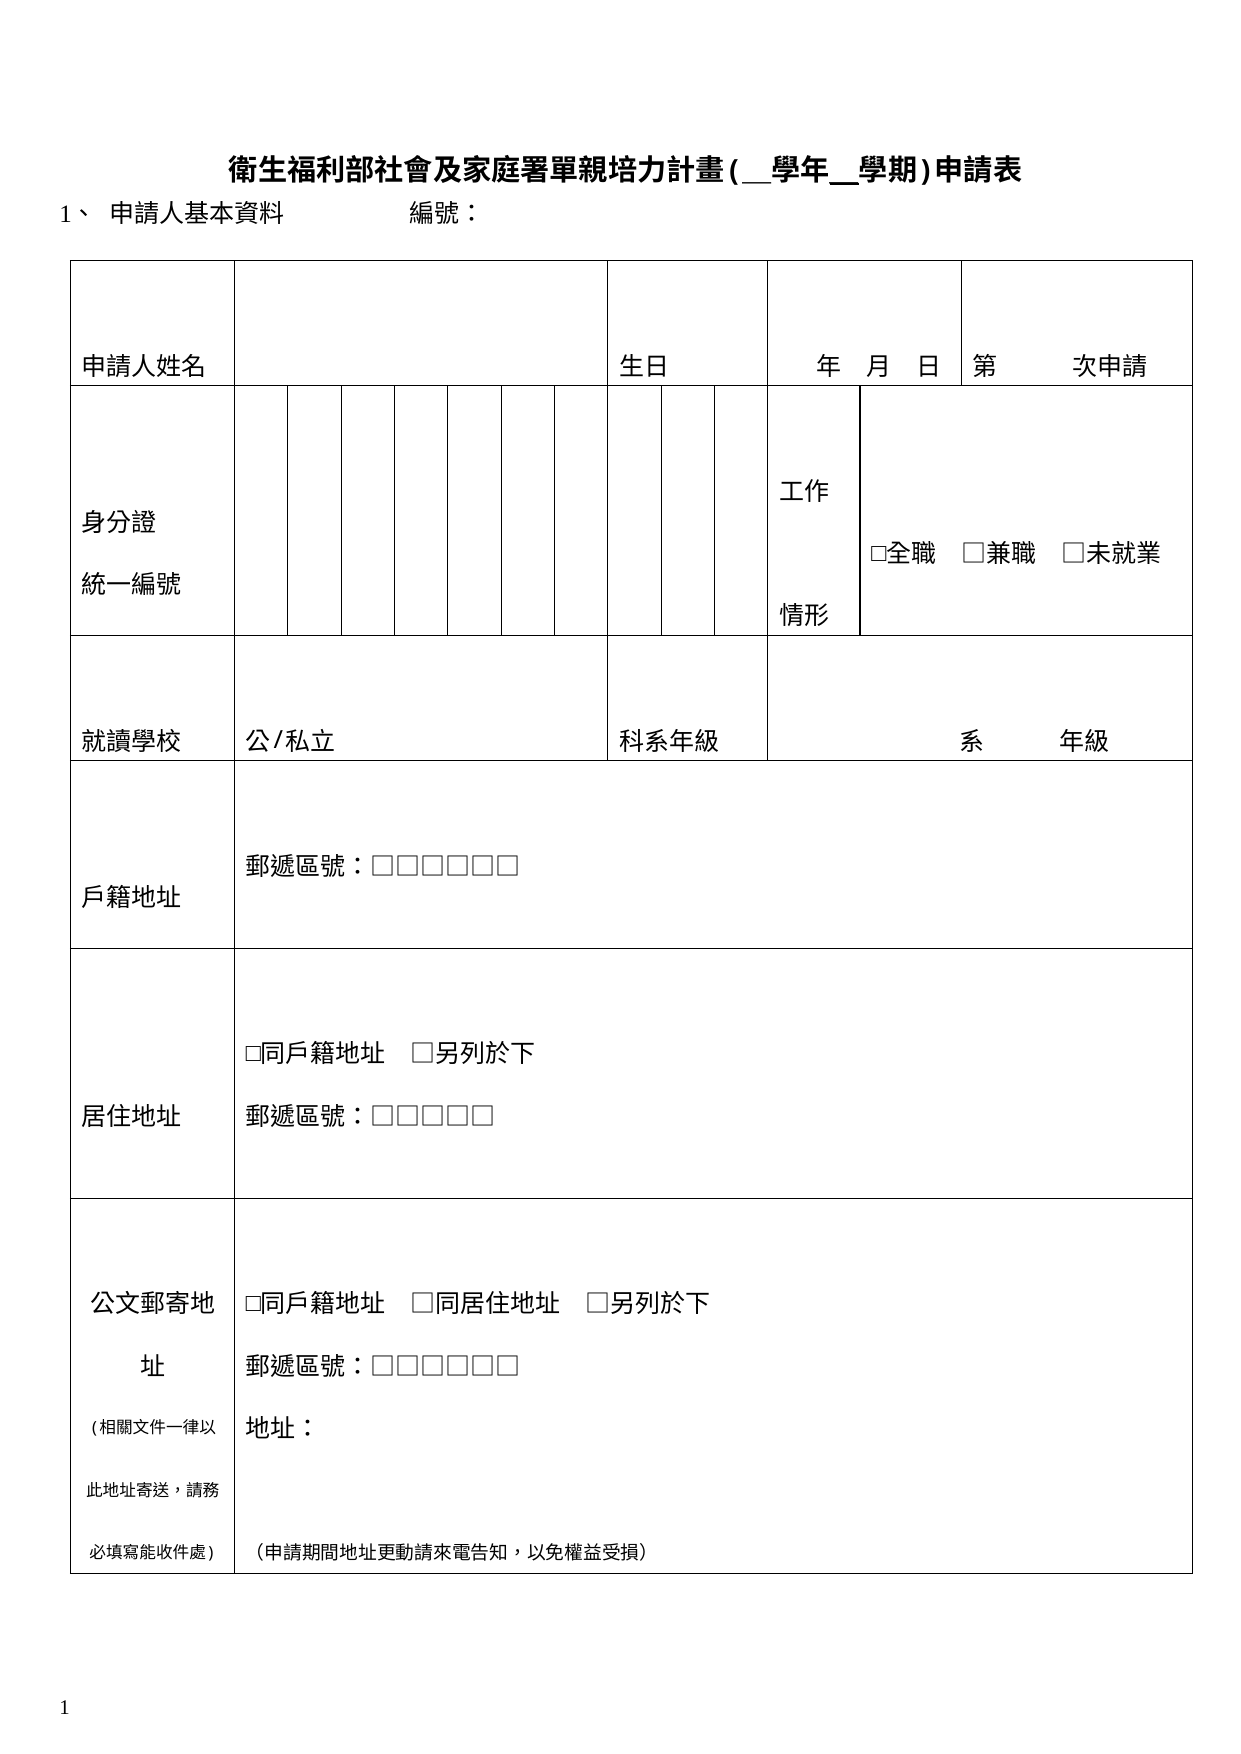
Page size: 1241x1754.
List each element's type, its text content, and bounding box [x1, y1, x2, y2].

table_cell 公/私立 [235, 636, 607, 760]
list 申請人基本資料 編號： [59, 206, 1181, 227]
table_cell 公文郵寄地址 (相關文件一律以此地址寄送，請務必填寫能收件處) [71, 1199, 234, 1572]
table_cell [288, 386, 341, 635]
table_cell 居住地址 [71, 949, 234, 1197]
table_cell [395, 386, 447, 635]
table_cell [662, 386, 714, 635]
table_header [235, 261, 607, 385]
table_cell [342, 386, 394, 635]
table_cell 工作 情形 [768, 386, 859, 635]
table_cell [608, 386, 661, 635]
table_header 第 次申請 [962, 261, 1192, 385]
table_header 年 月 日 [768, 261, 961, 385]
table_cell □同戶籍地址 □同居住地址 □另列於下 郵遞區號：□□□□□□ 地址： （申請期間地址更動請來電告知，以免權益受損） [235, 1199, 1192, 1572]
table_cell [555, 386, 607, 635]
table_cell 系 年級 [768, 636, 1192, 760]
table_cell [448, 386, 501, 635]
table_cell [235, 386, 287, 635]
text 衛生福利部社會及家庭署單親培力計畫(＿學年＿學期)申請表 [59, 154, 1192, 187]
table_cell 科系年級 [608, 636, 767, 760]
table_cell [502, 386, 554, 635]
table_cell [715, 386, 767, 635]
table_cell 身分證 統一編號 [71, 386, 234, 635]
table_cell □全職 □兼職 □未就業 [861, 386, 1192, 635]
table_cell 郵遞區號：□□□□□□ [235, 761, 1192, 947]
table_header 生日 [608, 261, 767, 385]
table_header 申請人姓名 [71, 261, 234, 385]
table_cell 就讀學校 [71, 636, 234, 760]
table_cell □同戶籍地址 □另列於下 郵遞區號：□□□□□ [235, 949, 1192, 1197]
table_cell 戶籍地址 [71, 761, 234, 947]
